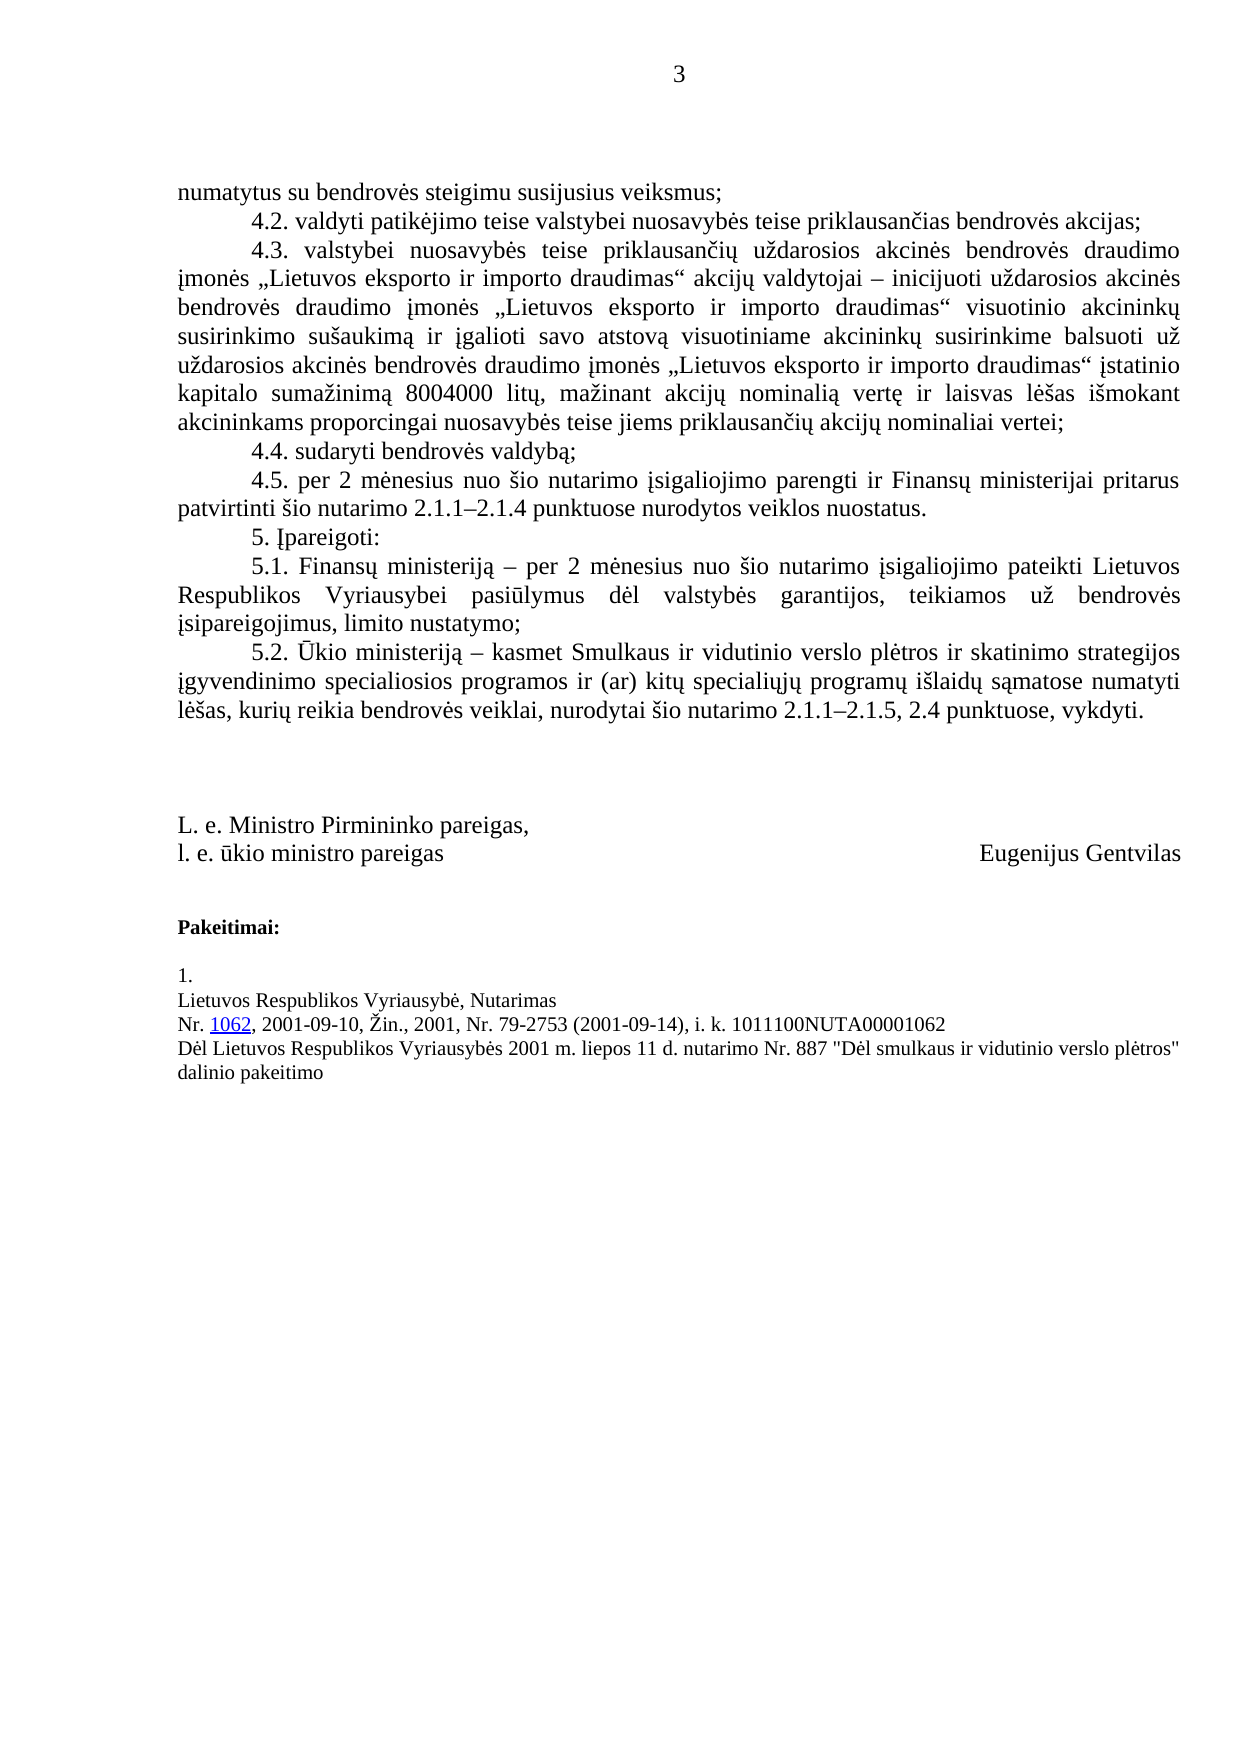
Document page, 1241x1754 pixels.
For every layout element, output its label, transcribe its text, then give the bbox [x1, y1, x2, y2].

text Lietuvos Respublikos Vyriausybė, Nutarimas [177, 987, 1181, 1012]
text 5.1. Finansų ministeriją – per 2 mėnesius nuo šio nutarimo įsigaliojimo pateikti Lietuvos Respublikos Vyriausybei pasiūlymus dėl valstybės garantijos, teikiamos už bendrovės įsipareigojimus, limito nustatymo; [177, 551, 1181, 637]
text l. e. ūkio ministro pareigas Eugenijus Gentvilas [177, 838, 1181, 867]
text 4.2. valdyti patikėjimo teise valstybei nuosavybės teise priklausančias bendrovės akcijas; [177, 206, 1181, 235]
text Pakeitimai: [177, 915, 1181, 939]
text 4.4. sudaryti bendrovės valdybą; [177, 436, 1181, 465]
text numatytus su bendrovės steigimu susijusius veiksmus; [177, 177, 1181, 206]
text 4.5. per 2 mėnesius nuo šio nutarimo įsigaliojimo parengti ir Finansų ministerijai pritarus patvirtinti šio nutarimo 2.1.1–2.1.4 punktuose nurodytos veiklos nuostatus. [177, 465, 1181, 522]
text L. e. Ministro Pirmininko pareigas, [177, 810, 1181, 838]
text Nr. 1062, 2001-09-10, Žin., 2001, Nr. 79-2753 (2001-09-14), i. k. 1011100NUTA00001062 [177, 1012, 1181, 1036]
text 5.2. Ūkio ministeriją – kasmet Smulkaus ir vidutinio verslo plėtros ir skatinimo strategijos įgyvendinimo specialiosios programos ir (ar) kitų specialiųjų programų išlaidų sąmatose numatyti lėšas, kurių reikia bendrovės veiklai, nurodytai šio nutarimo 2.1.1–2.1.5, 2.4 punktuose, vykdyti. [177, 637, 1181, 723]
text 1. [177, 963, 1181, 987]
text 5. Įpareigoti: [177, 522, 1181, 551]
text Dėl Lietuvos Respublikos Vyriausybės 2001 m. liepos 11 d. nutarimo Nr. 887 "Dėl smulkaus ir vidutinio verslo plėtros" dalinio pakeitimo [177, 1036, 1181, 1084]
text 4.3. valstybei nuosavybės teise priklausančių uždarosios akcinės bendrovės draudimo įmonės „Lietuvos eksporto ir importo draudimas“ akcijų valdytojai – inicijuoti uždarosios akcinės bendrovės draudimo įmonės „Lietuvos eksporto ir importo draudimas“ visuotinio akcininkų susirinkimo sušaukimą ir įgalioti savo atstovą visuotiniame akcininkų susirinkime balsuoti už uždarosios akcinės bendrovės draudimo įmonės „Lietuvos eksporto ir importo draudimas“ įstatinio kapitalo sumažinimą 8004000 litų, mažinant akcijų nominalią vertę ir laisvas lėšas išmokant akcininkams proporcingai nuosavybės teise jiems priklausančių akcijų nominaliai vertei; [177, 235, 1181, 436]
